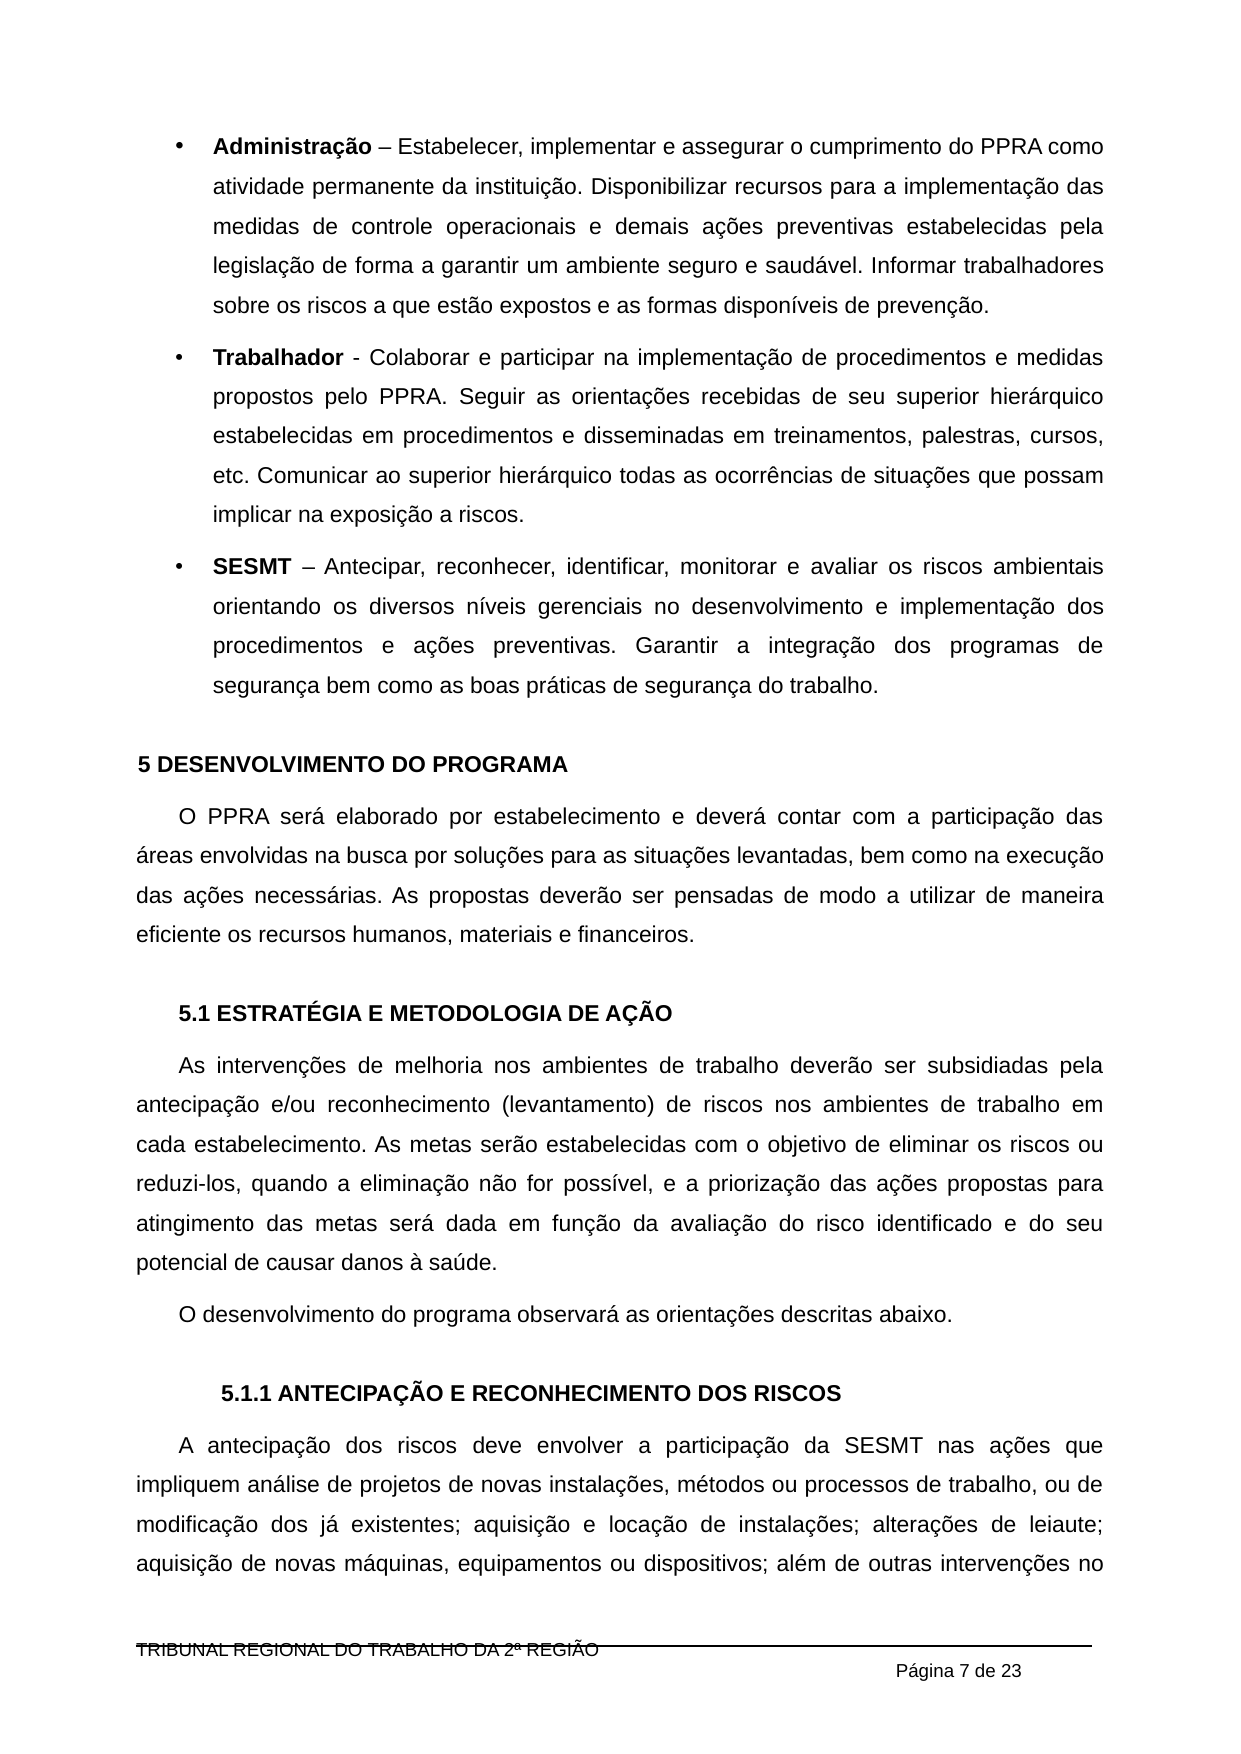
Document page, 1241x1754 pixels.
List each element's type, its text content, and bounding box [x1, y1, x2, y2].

text O desenvolvimento do programa observará as orientações descritas abaixo. [136, 1301, 1104, 1327]
list Trabalhador - Colaborar e participar na implementação de procedimentos e medidas propostos pelo PPRA. Seguir as orientações recebidas de seu superior hierárquico estabelecidas em procedimentos e disseminadas em treinamentos, palestras, cursos, etc. Comunicar ao superior hierárquico todas as ocorrências de situações que possam implicar na exposição a riscos. [175, 343, 1104, 528]
list SESMT – Antecipar, reconhecer, identificar, monitorar e avaliar os riscos ambientais orientando os diversos níveis gerenciais no desenvolvimento e implementação dos procedimentos e ações preventivas. Garantir a integração dos programas de segurança bem como as boas práticas de segurança do trabalho. [175, 553, 1104, 698]
text O PPRA será elaborado por estabelecimento e deverá contar com a participação das áreas envolvidas na busca por soluções para as situações levantadas, bem como na execução das ações necessárias. As propostas deverão ser pensadas de modo a utilizar de maneira eficiente os recursos humanos, materiais e financeiros. [136, 803, 1104, 947]
text 5.1 ESTRATÉGIA E METODOLOGIA DE AÇÃO [138, 1000, 1104, 1026]
text 5 DESENVOLVIMENTO DO PROGRAMA [138, 751, 1104, 777]
list Administração – Estabelecer, implementar e assegurar o cumprimento do PPRA como atividade permanente da instituição. Disponibilizar recursos para a implementação das medidas de controle operacionais e demais ações preventivas estabelecidas pela legislação de forma a garantir um ambiente seguro e saudável. Informar trabalhadores sobre os riscos a que estão expostos e as formas disponíveis de prevenção. [175, 133, 1104, 318]
text 5.1.1 ANTECIPAÇÃO E RECONHECIMENTO DOS RISCOS [136, 1380, 1104, 1406]
text A antecipação dos riscos deve envolver a participação da SESMT nas ações que impliquem análise de projetos de novas instalações, métodos ou processos de trabalho, ou de modificação dos já existentes; aquisição e locação de instalações; alterações de leiaute; aquisição de novas máquinas, equipamentos ou dispositivos; além de outras intervenções no [136, 1432, 1104, 1577]
text As intervenções de melhoria nos ambientes de trabalho deverão ser subsidiadas pela antecipação e/ou reconhecimento (levantamento) de riscos nos ambientes de trabalho em cada estabelecimento. As metas serão estabelecidas com o objetivo de eliminar os riscos ou reduzi-los, quando a eliminação não for possível, e a priorização das ações propostas para atingimento das metas será dada em função da avaliação do risco identificado e do seu potencial de causar danos à saúde. [136, 1052, 1104, 1276]
